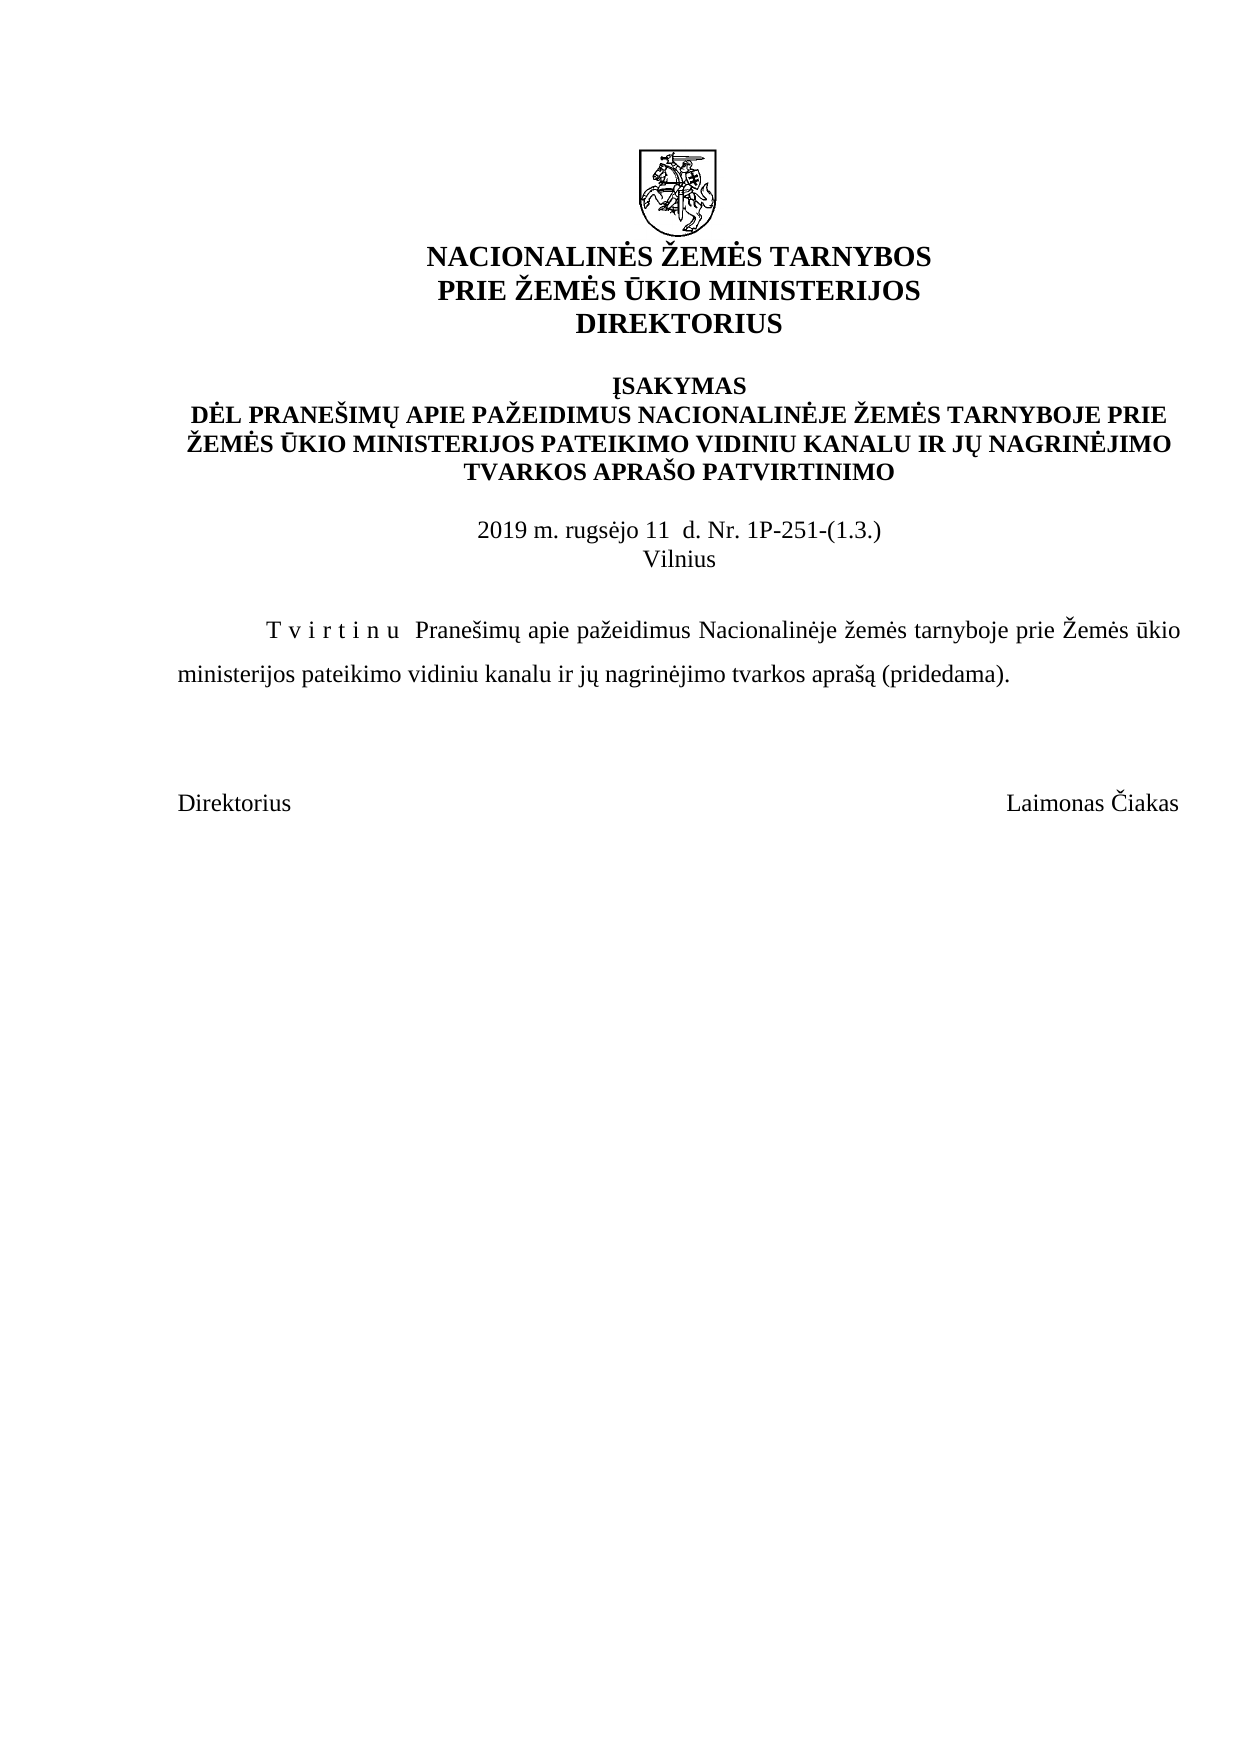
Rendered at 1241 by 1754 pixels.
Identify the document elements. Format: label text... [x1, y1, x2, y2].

text T v i r t i n u Pranešimų apie pažeidimus Nacionalinėje žemės tarnyboje prie Žemės ūkio ministerijos pateikimo vidiniu kanalu ir jų nagrinėjimo tvarkos aprašą (pridedama). [177, 616, 1181, 687]
text Dėl PRANEŠIMŲ APIE PAŽEIDIMUS NACIONALINĖJE ŽEMĖS TARNYBOJE PRIE ŽEMĖS ŪKIO MINISTERIJOS PATEIKIMO VIDINIU KANALU IR JŲ NAGRINĖJIMO TVARKOS APRAŠO PATVIRTINIMO [177, 400, 1181, 486]
text NACIONALINĖS ŽEMĖS TARNYBOS [177, 239, 1181, 273]
text 2019 m. rugsėjo 11 d. Nr. 1P-251-(1.3.) [177, 515, 1181, 544]
text PRIE ŽEMĖS ŪKIO MINISTERIJOS [177, 273, 1181, 307]
text Direktorius Laimonas Čiakas [177, 788, 1181, 817]
text Vilnius [177, 544, 1181, 572]
text DIREKTORIUS [177, 307, 1181, 340]
text ĮSAKYMAS [177, 371, 1181, 400]
